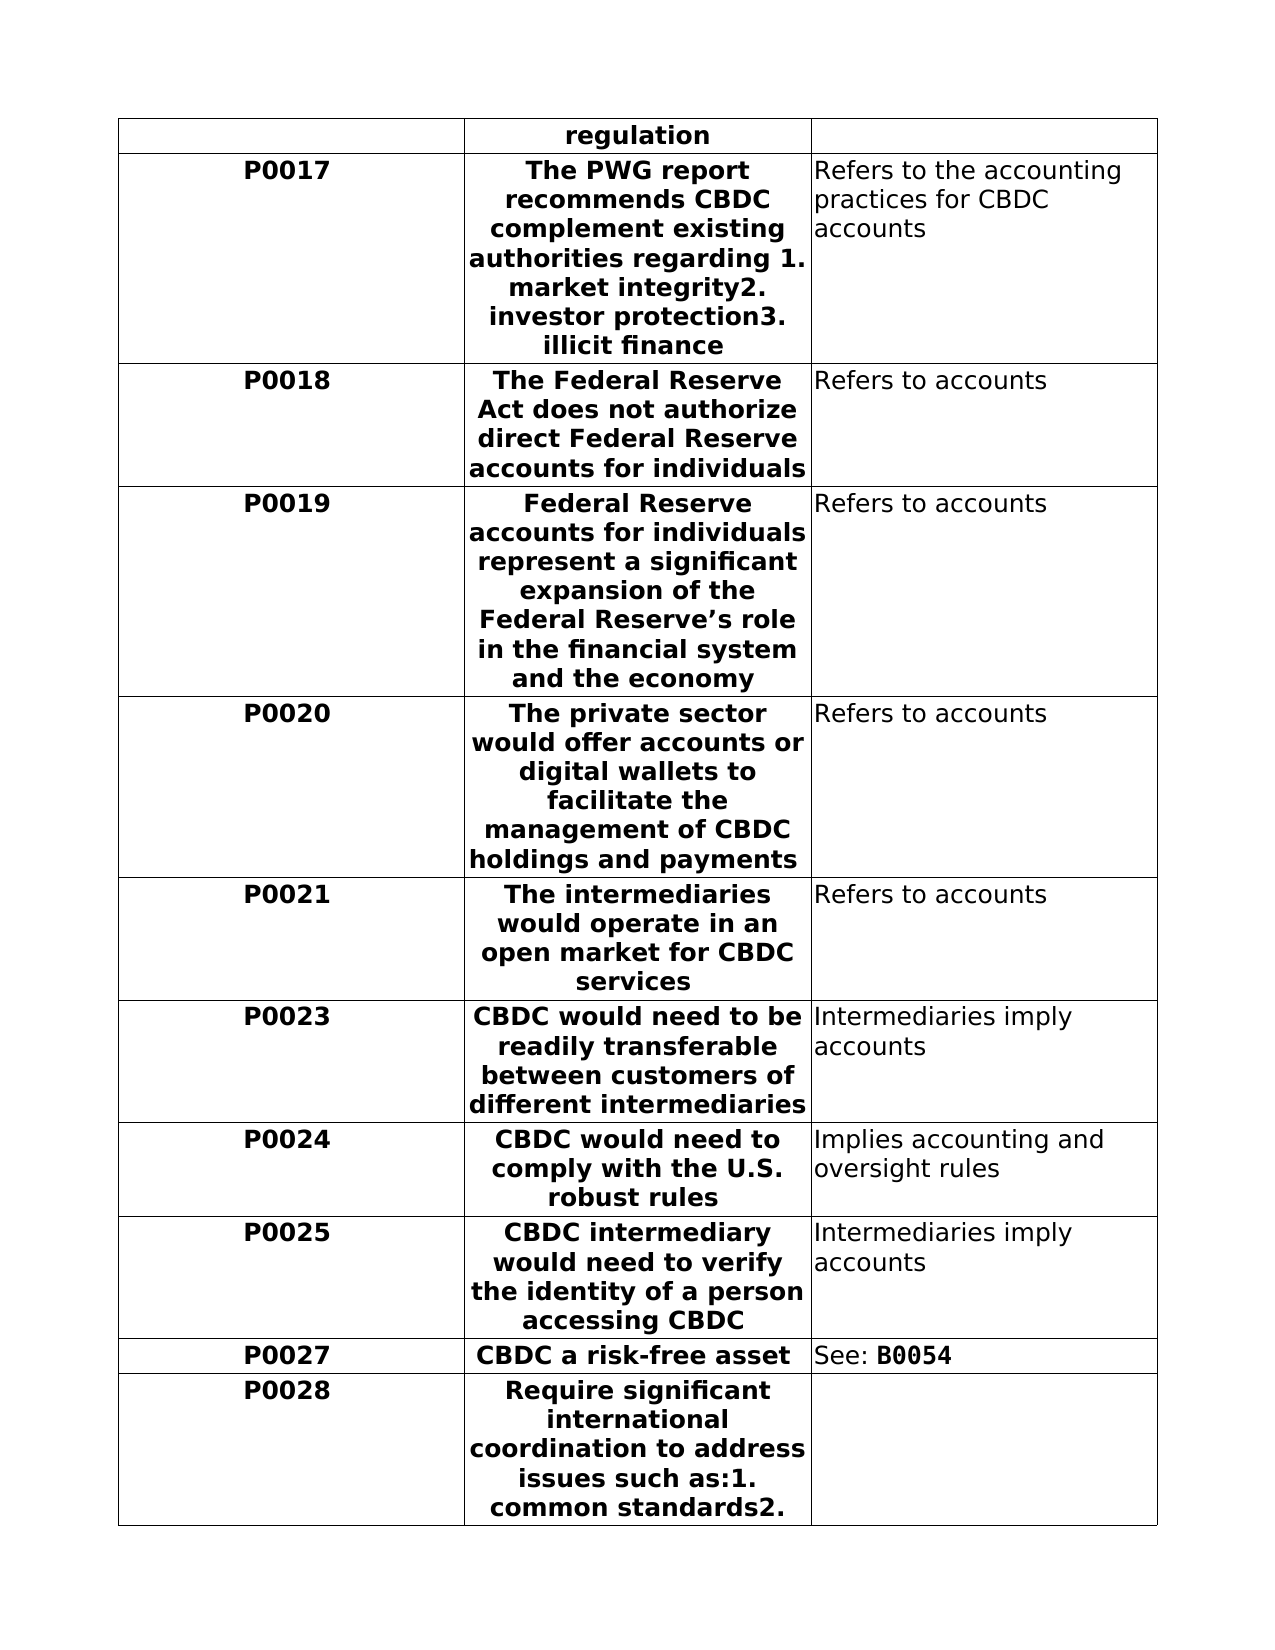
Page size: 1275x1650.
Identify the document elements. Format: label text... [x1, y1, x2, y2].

table_cell Federal Reserve accounts for individuals represent a significant expansion of the Federal Reserve’s role in the financial system and the economy [465, 487, 811, 696]
table_cell Refers to accounts [812, 697, 1157, 877]
table_cell Refers to the accounting practices for CBDC accounts [812, 154, 1157, 363]
table_cell Intermediaries imply accounts [812, 1217, 1157, 1338]
table_cell The private sector would offer accounts or digital wallets to facilitate the management of CBDC holdings and payments [465, 697, 811, 877]
table_cell CBDC intermediary would need to verify the identity of a person accessing CBDC [465, 1217, 811, 1338]
table_cell P0019 [119, 487, 464, 696]
table_cell P0027 [119, 1339, 464, 1373]
table_cell Refers to accounts [812, 878, 1157, 999]
table_cell Refers to accounts [812, 487, 1157, 696]
table_cell CBDC a risk-free asset [465, 1339, 811, 1373]
table_cell P0017 [119, 154, 464, 363]
table_cell P0020 [119, 697, 464, 877]
table_cell P0025 [119, 1217, 464, 1338]
table_cell [119, 119, 464, 153]
table_cell Refers to accounts [812, 364, 1157, 486]
table_cell See: B0054 [812, 1339, 1157, 1373]
table_cell P0018 [119, 364, 464, 486]
table_cell The Federal Reserve Act does not authorize direct Federal Reserve accounts for individuals [465, 364, 811, 486]
table_cell Implies accounting and oversight rules [812, 1123, 1157, 1216]
table_cell P0028 [119, 1374, 464, 1525]
table_cell Intermediaries imply accounts [812, 1001, 1157, 1122]
table_cell regulation [465, 119, 811, 153]
table_cell [812, 1374, 1157, 1525]
table_cell The PWG report recommends CBDC complement existing authorities regarding 1. market integrity2. investor protection3. illicit finance [465, 154, 811, 363]
table_cell [812, 119, 1157, 153]
table_cell CBDC would need to be readily transferable between customers of different intermediaries [465, 1001, 811, 1122]
table_cell P0021 [119, 878, 464, 999]
table_cell CBDC would need to comply with the U.S. robust rules [465, 1123, 811, 1216]
table_cell Require significant international coordination to address issues such as:1. common standards2. [465, 1374, 811, 1525]
table_cell The intermediaries would operate in an open market for CBDC services [465, 878, 811, 999]
table_cell P0023 [119, 1001, 464, 1122]
table_cell P0024 [119, 1123, 464, 1216]
